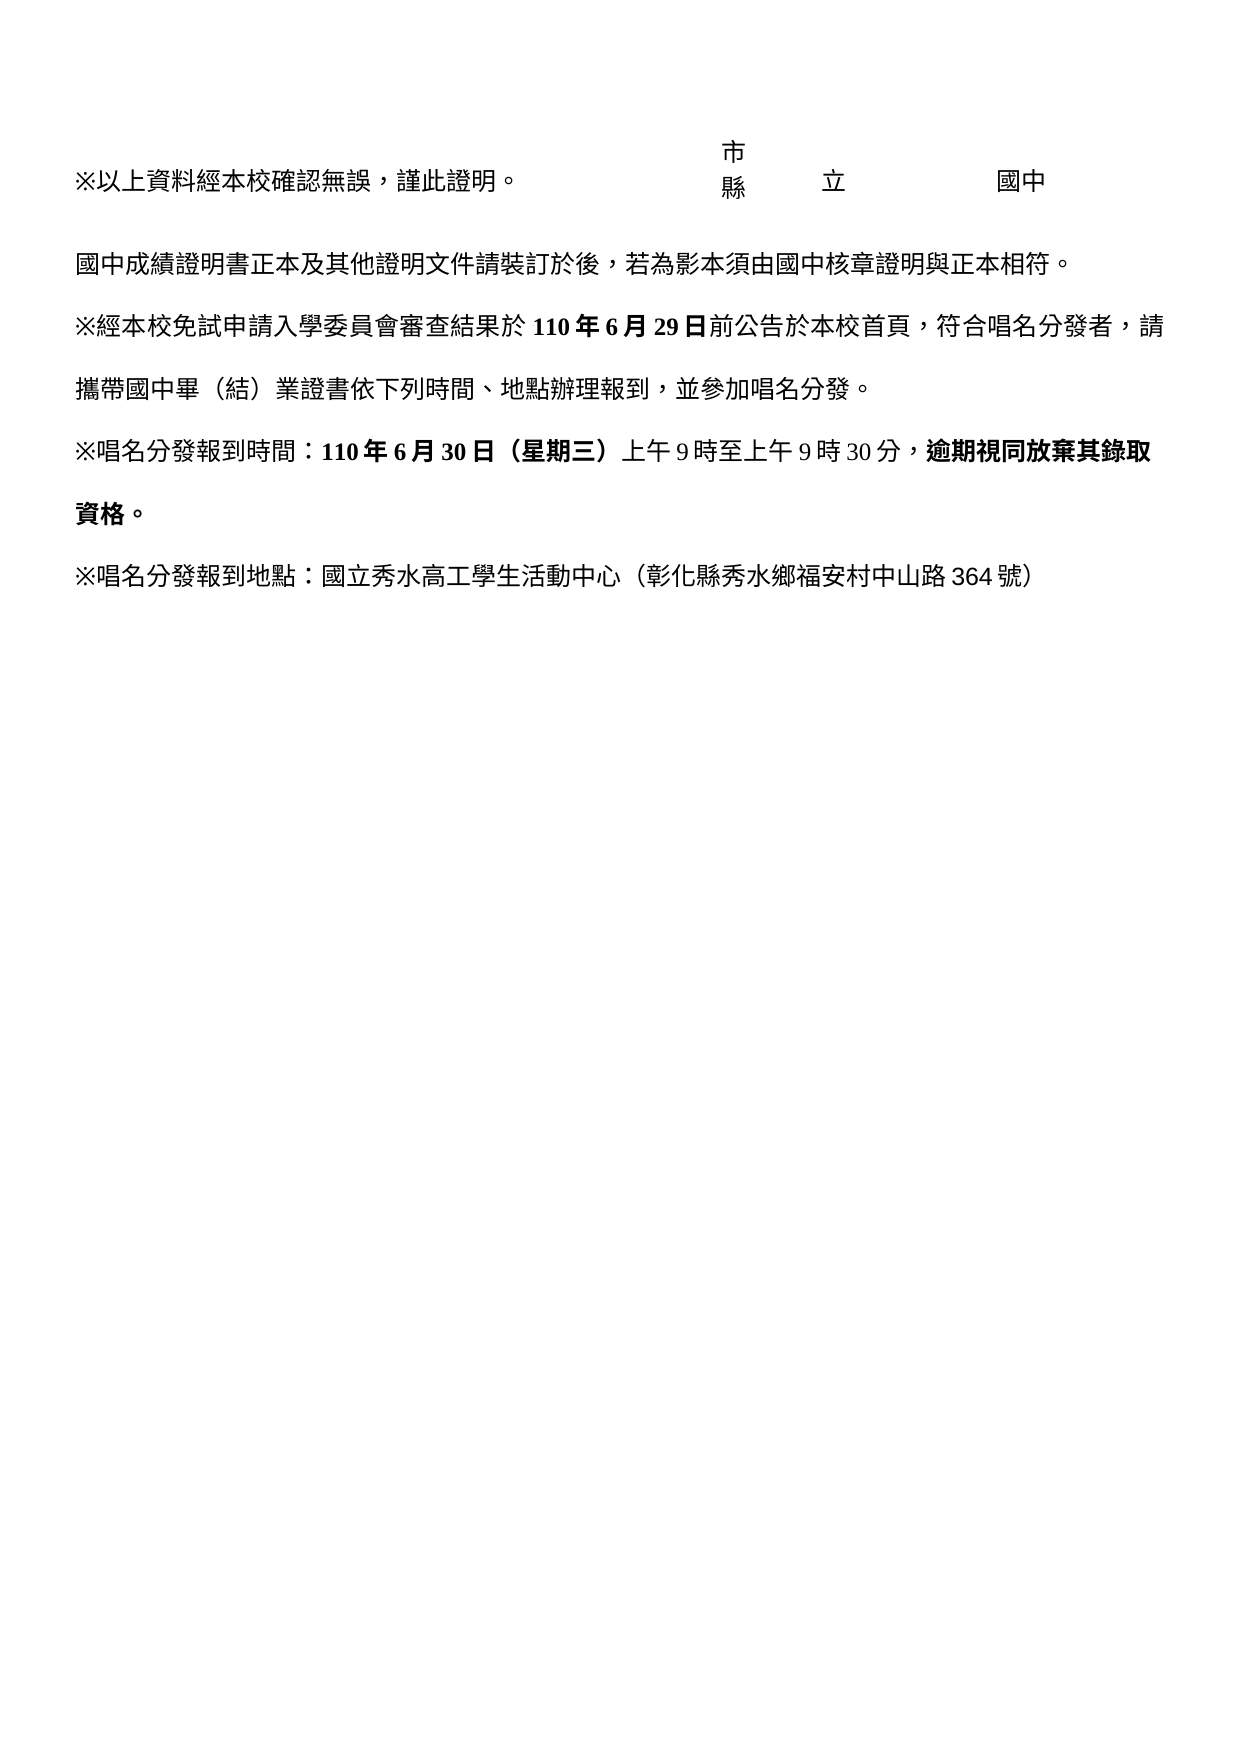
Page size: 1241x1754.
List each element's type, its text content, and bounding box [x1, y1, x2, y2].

text ※以上資料經本校確認無誤，謹此證明。 市縣 立 國中 [75, 96, 1165, 221]
text ※唱名分發報到時間：110年6月30日（星期三）上午9時至上午9時30分，逾期視同放棄其錄取資格。 [75, 408, 1165, 533]
text ※唱名分發報到地點：國立秀水高工學生活動中心（彰化縣秀水鄉福安村中山路364號） [75, 533, 1165, 596]
text ※經本校免試申請入學委員會審查結果於110年6月29日前公告於本校首頁，符合唱名分發者，請攜帶國中畢（結）業證書依下列時間、地點辦理報到，並參加唱名分發。 [75, 283, 1165, 408]
text 國中成績證明書正本及其他證明文件請裝訂於後，若為影本須由國中核章證明與正本相符。 [75, 221, 1165, 283]
